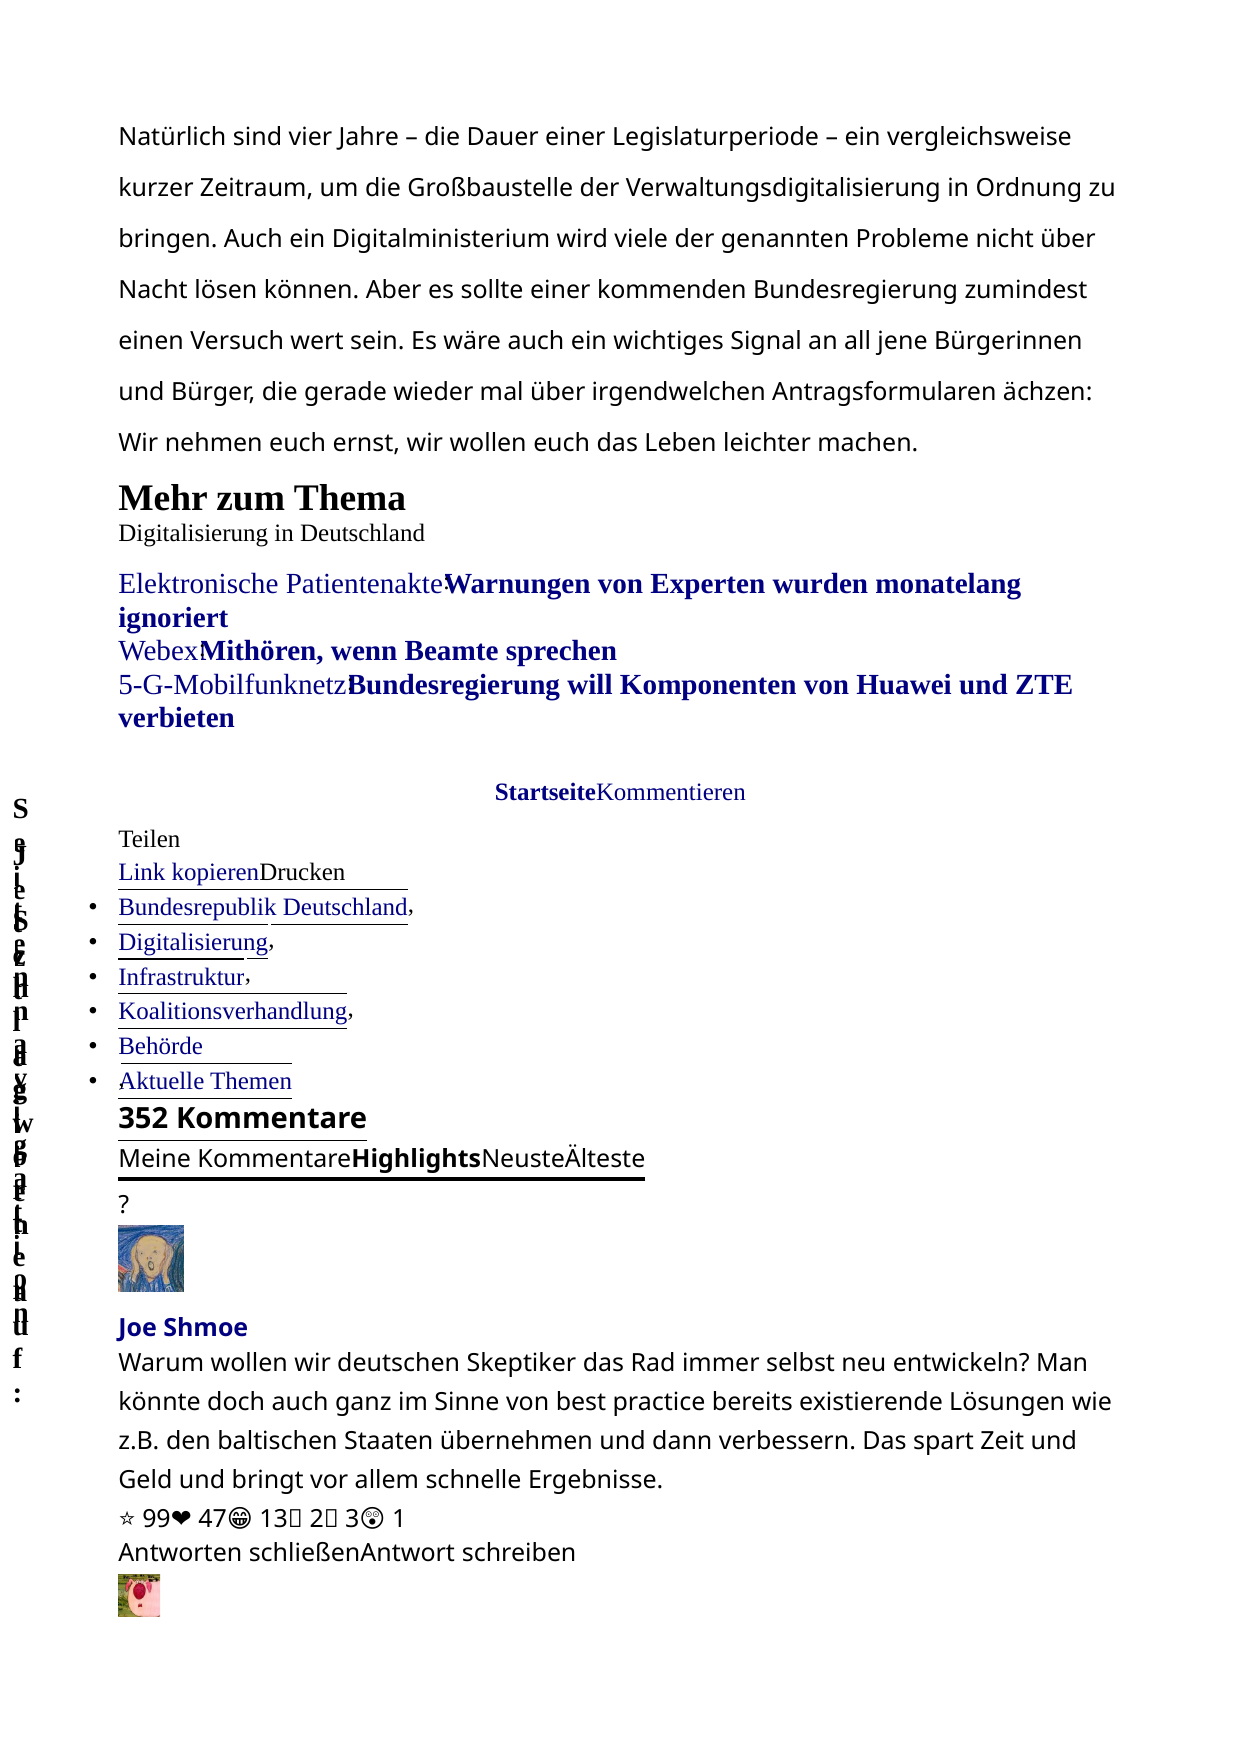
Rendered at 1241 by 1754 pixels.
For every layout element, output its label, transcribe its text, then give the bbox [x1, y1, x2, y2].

text ⭐️ 99❤️ 47😁 13🙁 2🤨 3😲 1 [118, 1501, 1122, 1535]
text Teilen [118, 824, 1122, 852]
subtitle WebexMithören, wenn Beamte sprechen [118, 633, 1122, 667]
subtitle Mehr zum Thema [118, 475, 1122, 518]
subtitle Joe Shmoe [118, 1310, 1122, 1344]
text Natürlich sind vier Jahre – die Dauer einer Legislaturperiode – ein vergleichsweise kurzer Zeitraum, um die Großbaustelle der Verwaltungsdigitalisierung in Ordnung zu bringen. Auch ein Digitalministerium wird viele der genannten Probleme nicht über Nacht lösen können. Aber es sollte einer kommenden Bundesregierung zumindest einen Versuch wert sein. Es wäre auch ein wichtiges Signal an all jene Bürgerinnen und Bürger, die gerade wieder mal über irgendwelchen Antragsformularen ächzen: Wir nehmen euch ernst, wir wollen euch das Leben leichter machen. [118, 118, 1122, 458]
picture [118, 1574, 161, 1617]
list Infrastruktur [118, 958, 1122, 993]
list Koalitionsverhandlung [118, 993, 1122, 1028]
list Behörde [118, 1028, 1122, 1063]
text Warum wollen wir deutschen Skeptiker das Rad immer selbst neu entwickeln? Man könnte doch auch ganz im Sinne von best practice bereits existierende Lösungen wie z.B. den baltischen Staaten übernehmen und dann verbessern. Das spart Zeit und Geld und bringt vor allem schnelle Ergebnisse. [118, 1344, 1122, 1496]
text ? [118, 1186, 1122, 1221]
picture [118, 1225, 184, 1292]
list Aktuelle Themen [118, 1063, 1122, 1098]
subtitle Elektronische PatientenakteWarnungen von Experten wurden monatelang ignoriert [118, 566, 1122, 633]
text Digitalisierung in Deutschland [118, 518, 1122, 547]
subtitle 352 Kommentare [118, 1098, 1122, 1140]
list Digitalisierung [118, 924, 1122, 958]
text Meine KommentareHighlightsNeusteÄlteste [118, 1140, 1122, 1181]
text Antworten schließenAntwort schreiben [118, 1535, 1122, 1569]
list Bundesrepublik Deutschland [118, 889, 1122, 924]
text Link kopierenDrucken [118, 857, 1122, 886]
subtitle 5-G-MobilfunknetzBundesregierung will Komponenten von Huawei und ZTE verbieten [118, 667, 1122, 734]
text StartseiteKommentieren [118, 777, 1122, 806]
